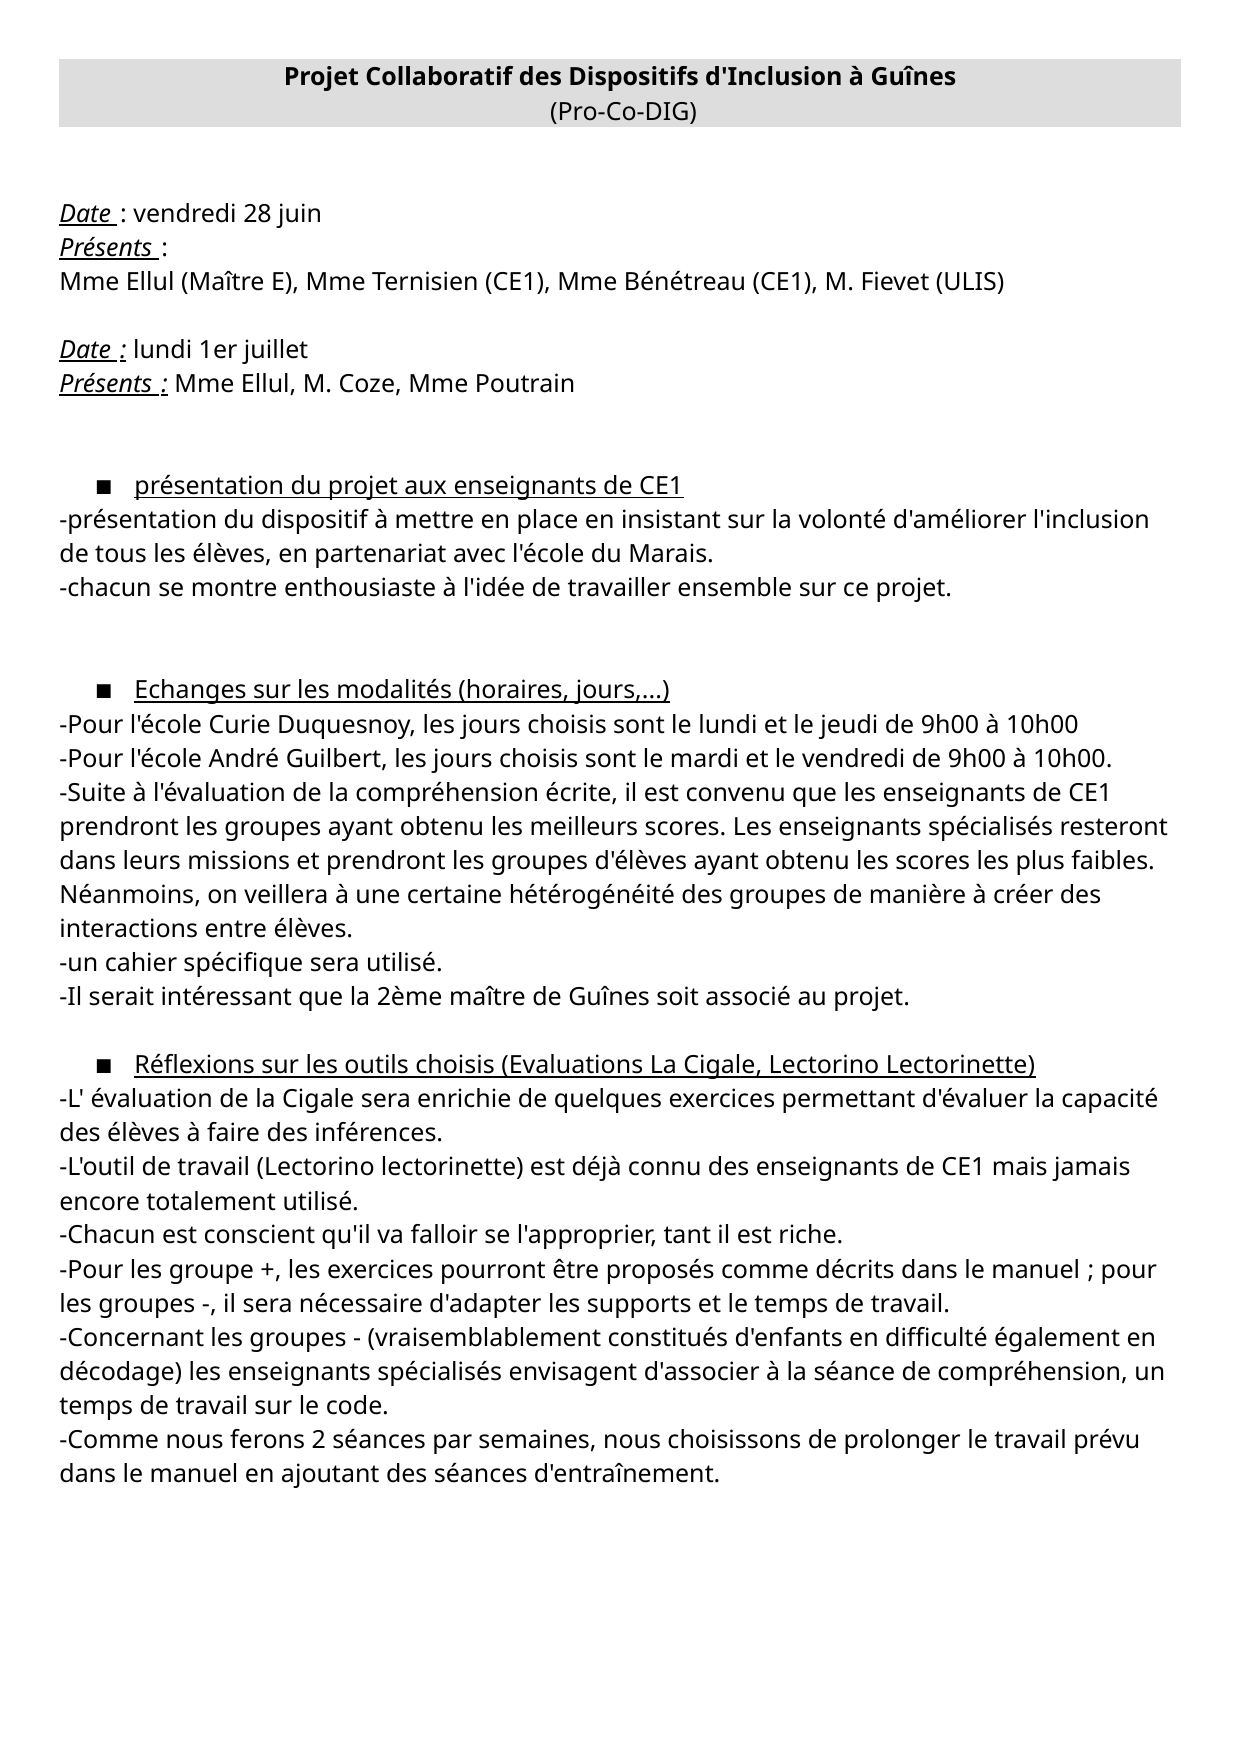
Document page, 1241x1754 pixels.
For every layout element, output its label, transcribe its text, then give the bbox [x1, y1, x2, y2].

text -Chacun est conscient qu'il va falloir se l'approprier, tant il est riche. [59, 1217, 1181, 1251]
text -Comme nous ferons 2 séances par semaines, nous choisissons de prolonger le travail prévu dans le manuel en ajoutant des séances d'entraînement. [59, 1422, 1181, 1490]
text -L'outil de travail (Lectorino lectorinette) est déjà connu des enseignants de CE1 mais jamais encore totalement utilisé. [59, 1149, 1181, 1217]
list Réflexions sur les outils choisis (Evaluations La Cigale, Lectorino Lectorinette) [97, 1047, 1181, 1081]
text Mme Ellul (Maître E), Mme Ternisien (CE1), Mme Bénétreau (CE1), M. Fievet (ULIS) [59, 263, 1181, 297]
text Date : vendredi 28 juin [59, 195, 1181, 229]
text -L' évaluation de la Cigale sera enrichie de quelques exercices permettant d'évaluer la capacité des élèves à faire des inférences. [59, 1081, 1181, 1149]
text Date : lundi 1er juillet [59, 332, 1181, 366]
text -Suite à l'évaluation de la compréhension écrite, il est convenu que les enseignants de CE1 prendront les groupes ayant obtenu les meilleurs scores. Les enseignants spécialisés resteront dans leurs missions et prendront les groupes d'élèves ayant obtenu les scores les plus faibles. Néanmoins, on veillera à une certaine hétérogénéité des groupes de manière à créer des interactions entre élèves. [59, 774, 1181, 945]
text -un cahier spécifique sera utilisé. [59, 945, 1181, 979]
text Présents : Mme Ellul, M. Coze, Mme Poutrain [59, 366, 1181, 400]
text -Pour les groupe +, les exercices pourront être proposés comme décrits dans le manuel ; pour les groupes -, il sera nécessaire d'adapter les supports et le temps de travail. [59, 1251, 1181, 1319]
text Projet Collaboratif des Dispositifs d'Inclusion à Guînes [59, 59, 1181, 93]
text -chacun se montre enthousiaste à l'idée de travailler ensemble sur ce projet. [59, 570, 1181, 604]
list Echanges sur les modalités (horaires, jours,...) [97, 672, 1181, 706]
text -présentation du dispositif à mettre en place en insistant sur la volonté d'améliorer l'inclusion de tous les élèves, en partenariat avec l'école du Marais. [59, 502, 1181, 570]
list présentation du projet aux enseignants de CE1 [97, 468, 1181, 502]
text -Pour l'école Curie Duquesnoy, les jours choisis sont le lundi et le jeudi de 9h00 à 10h00 [59, 706, 1181, 740]
text (Pro-Co-DIG) [59, 93, 1181, 127]
text -Concernant les groupes - (vraisemblablement constitués d'enfants en difficulté également en décodage) les enseignants spécialisés envisagent d'associer à la séance de compréhension, un temps de travail sur le code. [59, 1319, 1181, 1422]
text -Pour l'école André Guilbert, les jours choisis sont le mardi et le vendredi de 9h00 à 10h00. [59, 740, 1181, 774]
text -Il serait intéressant que la 2ème maître de Guînes soit associé au projet. [59, 979, 1181, 1013]
text Présents : [59, 229, 1181, 263]
